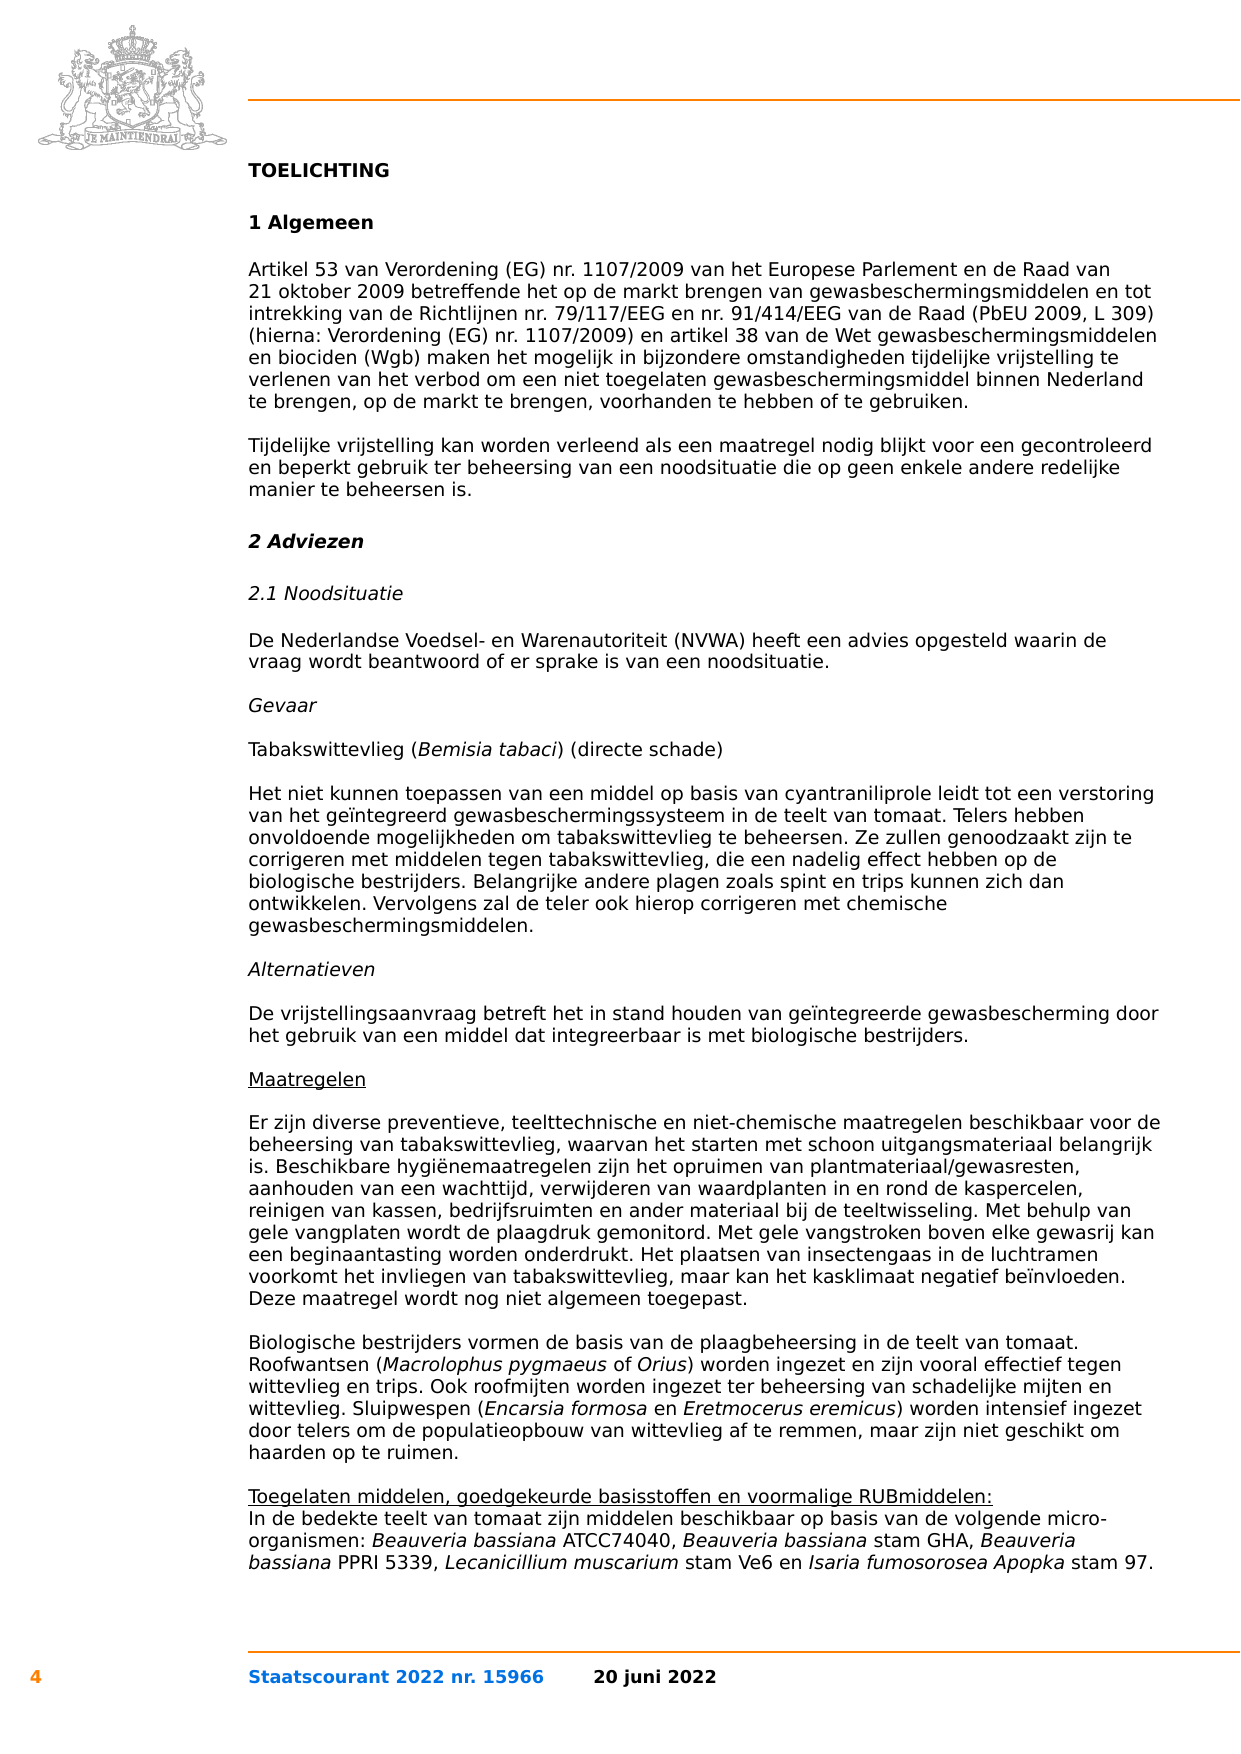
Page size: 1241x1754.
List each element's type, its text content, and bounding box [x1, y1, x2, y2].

text De Nederlandse Voedsel- en Warenautoriteit (NVWA) heeft een advies opgesteld waarin de vraag wordt beantwoord of er sprake is van een noodsituatie. [248, 629, 1163, 673]
subtitle Maatregelen [248, 1068, 1163, 1090]
text Artikel 53 van Verordening (EG) nr. 1107/2009 van het Europese Parlement en de Raad van 21 oktober 2009 betreffende het op de markt brengen van gewasbeschermingsmiddelen en tot intrekking van de Richtlijnen nr. 79/117/EEG en nr. 91/414/EEG van de Raad (PbEU 2009, L 309) (hierna: Verordening (EG) nr. 1107/2009) en artikel 38 van de Wet gewasbeschermingsmiddelen en biociden (Wgb) maken het mogelijk in bijzondere omstandigheden tijdelijke vrijstelling te verlenen van het verbod om een niet toegelaten gewasbeschermingsmiddel binnen Nederland te brengen, op de markt te brengen, voorhanden te hebben of te gebruiken. [248, 259, 1163, 413]
text Tijdelijke vrijstelling kan worden verleend als een maatregel nodig blijkt voor een gecontroleerd en beperkt gebruik ter beheersing van een noodsituatie die op geen enkele andere redelijke manier te beheersen is. [248, 434, 1163, 501]
subtitle Gevaar [248, 695, 1163, 717]
text In de bedekte teelt van tomaat zijn middelen beschikbaar op basis van de volgende micro-organismen: Beauveria bassiana ATCC74040, Beauveria bassiana stam GHA, Beauveria bassiana PPRI 5339, Lecanicillium muscarium stam Ve6 en Isaria fumosorosea Apopka stam 97. [248, 1508, 1163, 1574]
text Biologische bestrijders vormen de basis van de plaagbeheersing in de teelt van tomaat. Roofwantsen (Macrolophus pygmaeus of Orius) worden ingezet en zijn vooral effectief tegen wittevlieg en trips. Ook roofmijten worden ingezet ter beheersing van schadelijke mijten en wittevlieg. Sluipwespen (Encarsia formosa en Eretmocerus eremicus) worden intensief ingezet door telers om de populatieopbouw van wittevlieg af te remmen, maar zijn niet geschikt om haarden op te ruimen. [248, 1332, 1163, 1464]
subtitle Alternatieven [248, 959, 1163, 981]
subtitle TOELICHTING [248, 160, 1163, 182]
subtitle 2.1 Noodsituatie [248, 582, 1163, 604]
subtitle 1 Algemeen [248, 212, 1163, 234]
subtitle 2 Adviezen [248, 531, 1163, 552]
text Het niet kunnen toepassen van een middel op basis van cyantraniliprole leidt tot een verstoring van het geïntegreerd gewasbeschermingssysteem in de teelt van tomaat. Telers hebben onvoldoende mogelijkheden om tabakswittevlieg te beheersen. Ze zullen genoodzaakt zijn te corrigeren met middelen tegen tabakswittevlieg, die een nadelig effect hebben op de biologische bestrijders. Belangrijke andere plagen zoals spint en trips kunnen zich dan ontwikkelen. Vervolgens zal de teler ook hierop corrigeren met chemische gewasbeschermingsmiddelen. [248, 783, 1163, 937]
picture [38, 25, 227, 150]
text De vrijstellingsaanvraag betreft het in stand houden van geïntegreerde gewasbescherming door het gebruik van een middel dat integreerbaar is met biologische bestrijders. [248, 1003, 1163, 1047]
subtitle Tabakswittevlieg (Bemisia tabaci) (directe schade) [248, 739, 1163, 761]
text Toegelaten middelen, goedgekeurde basisstoffen en voormalige RUBmiddelen: [248, 1486, 1163, 1508]
text Er zijn diverse preventieve, teelttechnische en niet-chemische maatregelen beschikbaar voor de beheersing van tabakswittevlieg, waarvan het starten met schoon uitgangsmateriaal belangrijk is. Beschikbare hygiënemaatregelen zijn het opruimen van plantmateriaal/gewasresten, aanhouden van een wachttijd, verwijderen van waardplanten in en rond de kaspercelen, reinigen van kassen, bedrijfsruimten en ander materiaal bij de teeltwisseling. Met behulp van gele vangplaten wordt de plaagdruk gemonitord. Met gele vangstroken boven elke gewasrij kan een beginaantasting worden onderdrukt. Het plaatsen van insectengaas in de luchtramen voorkomt het invliegen van tabakswittevlieg, maar kan het kasklimaat negatief beïnvloeden. Deze maatregel wordt nog niet algemeen toegepast. [248, 1112, 1163, 1310]
